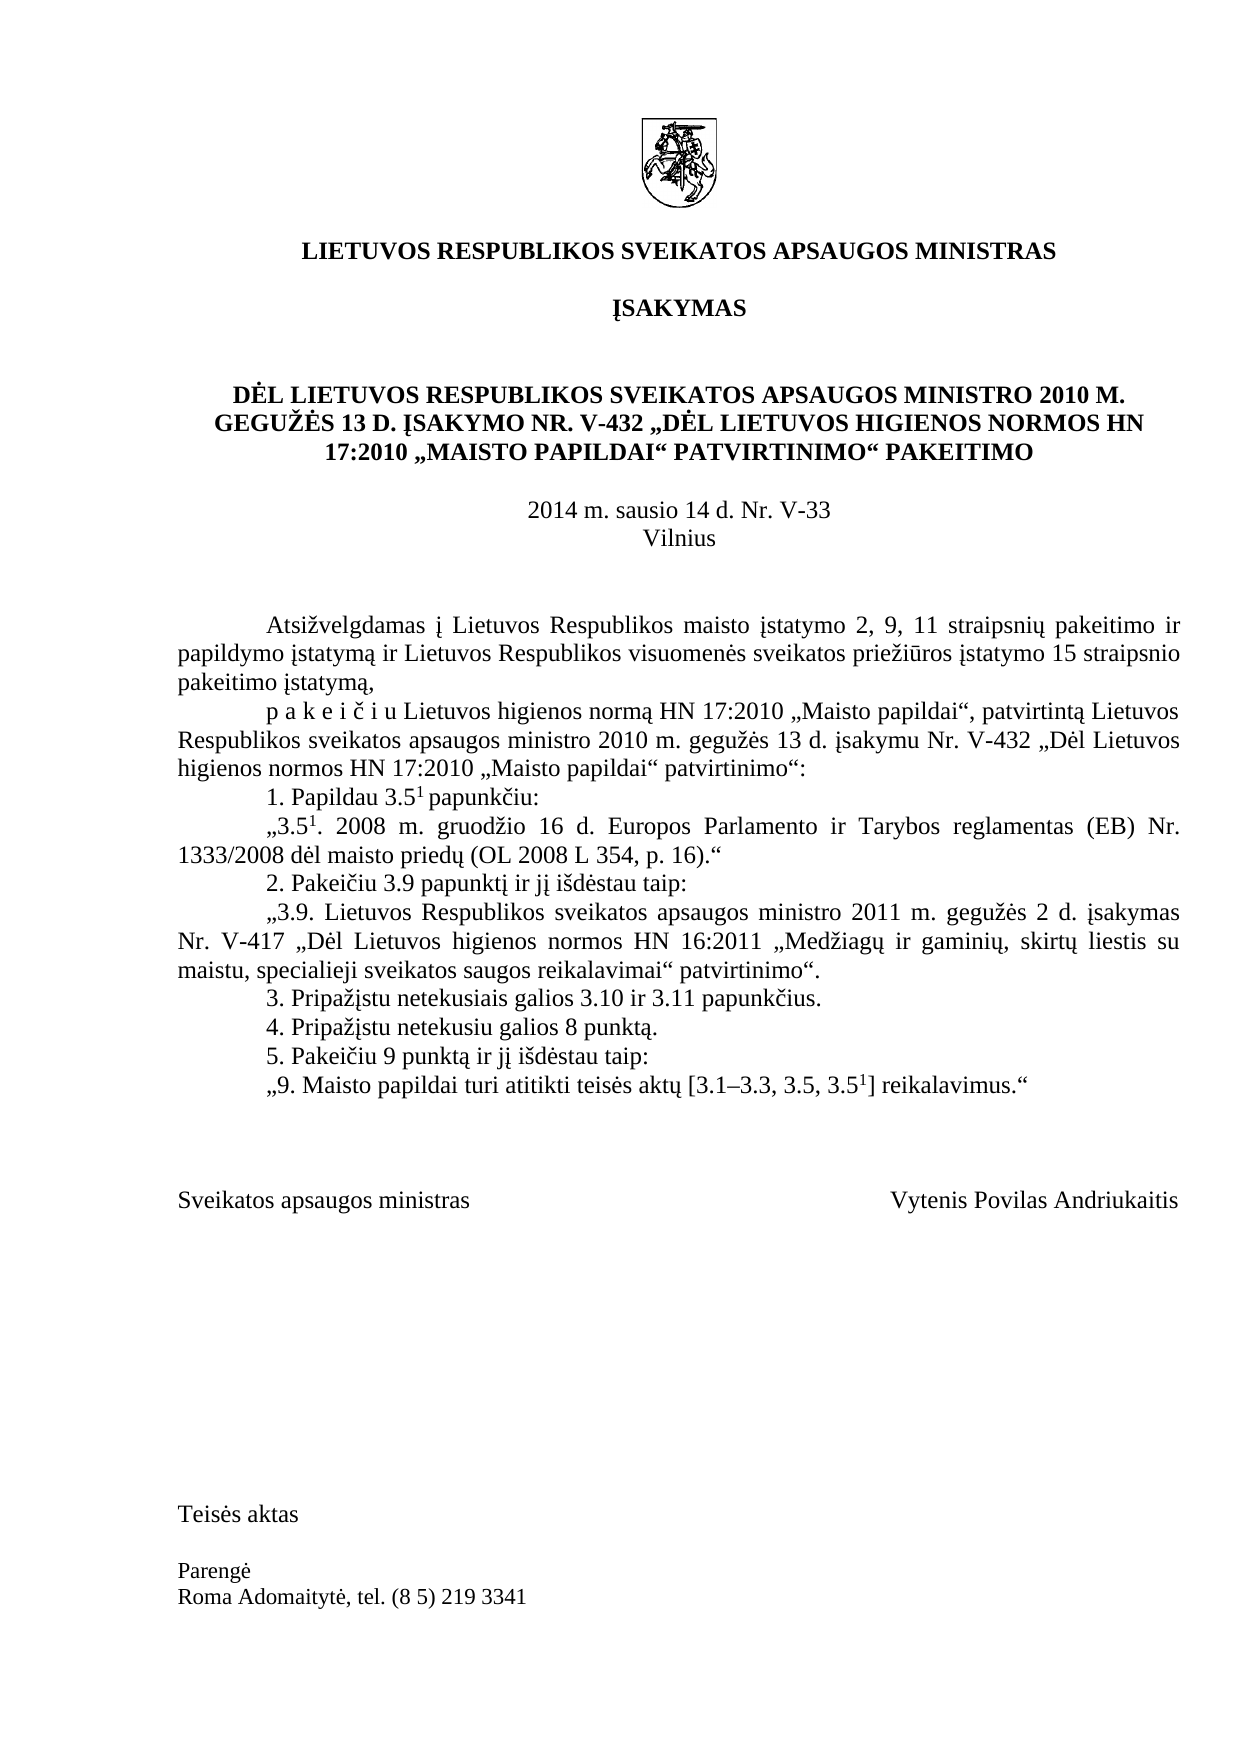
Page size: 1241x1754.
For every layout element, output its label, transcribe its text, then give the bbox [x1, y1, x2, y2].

text DĖL LIETUVOS RESPUBLIKOS SVEIKATOS APSAUGOS MINISTRO 2010 M. GEGUŽĖS 13 D. ĮSAKYMO NR. V-432 „DĖL LIETUVOS HIGIENOS NORMOS HN 17:2010 „MAISTO PAPILDAI“ PATVIRTINIMO“ PAKEITIMO [177, 380, 1181, 466]
text 1. Papildau 3.51 papunkčiu: [177, 782, 1181, 811]
text „9. Maisto papildai turi atitikti teisės aktų [3.1–3.3, 3.5, 3.51] reikalavimus.“ [177, 1070, 1181, 1098]
text 5. Pakeičiu 9 punktą ir jį išdėstau taip: [177, 1041, 1181, 1070]
text LIETUVOS RESPUBLIKOS SVEIKATOS APSAUGOS MINISTRAS [177, 236, 1181, 265]
text „3.51. 2008 m. gruodžio 16 d. Europos Parlamento ir Tarybos reglamentas (EB) Nr. 1333/2008 dėl maisto priedų (OL 2008 L 354, p. 16).“ [177, 811, 1181, 868]
text Vilnius [177, 523, 1181, 552]
text 2. Pakeičiu 3.9 papunktį ir jį išdėstau taip: [177, 868, 1181, 897]
text Atsižvelgdamas į Lietuvos Respublikos maisto įstatymo 2, 9, 11 straipsnių pakeitimo ir papildymo įstatymą ir Lietuvos Respublikos visuomenės sveikatos priežiūros įstatymo 15 straipsnio pakeitimo įstatymą, [177, 610, 1181, 696]
text p a k e i č i u Lietuvos higienos normą HN 17:2010 „Maisto papildai“, patvirtintą Lietuvos Respublikos sveikatos apsaugos ministro 2010 m. gegužės 13 d. įsakymu Nr. V-432 „Dėl Lietuvos higienos normos HN 17:2010 „Maisto papildai“ patvirtinimo“: [177, 696, 1181, 782]
text 3. Pripažįstu netekusiais galios 3.10 ir 3.11 papunkčius. [177, 983, 1181, 1012]
text ĮSAKYMAS [177, 293, 1181, 322]
text 4. Pripažįstu netekusiu galios 8 punktą. [177, 1012, 1181, 1041]
text 2014 m. sausio 14 d. Nr. V-33 [177, 495, 1181, 523]
text „3.9. Lietuvos Respublikos sveikatos apsaugos ministro 2011 m. gegužės 2 d. įsakymas Nr. V-417 „Dėl Lietuvos higienos normos HN 16:2011 „Medžiagų ir gaminių, skirtų liestis su maistu, specialieji sveikatos saugos reikalavimai“ patvirtinimo“. [177, 897, 1181, 983]
text Sveikatos apsaugos ministras Vytenis Povilas Andriukaitis [177, 1185, 1181, 1213]
